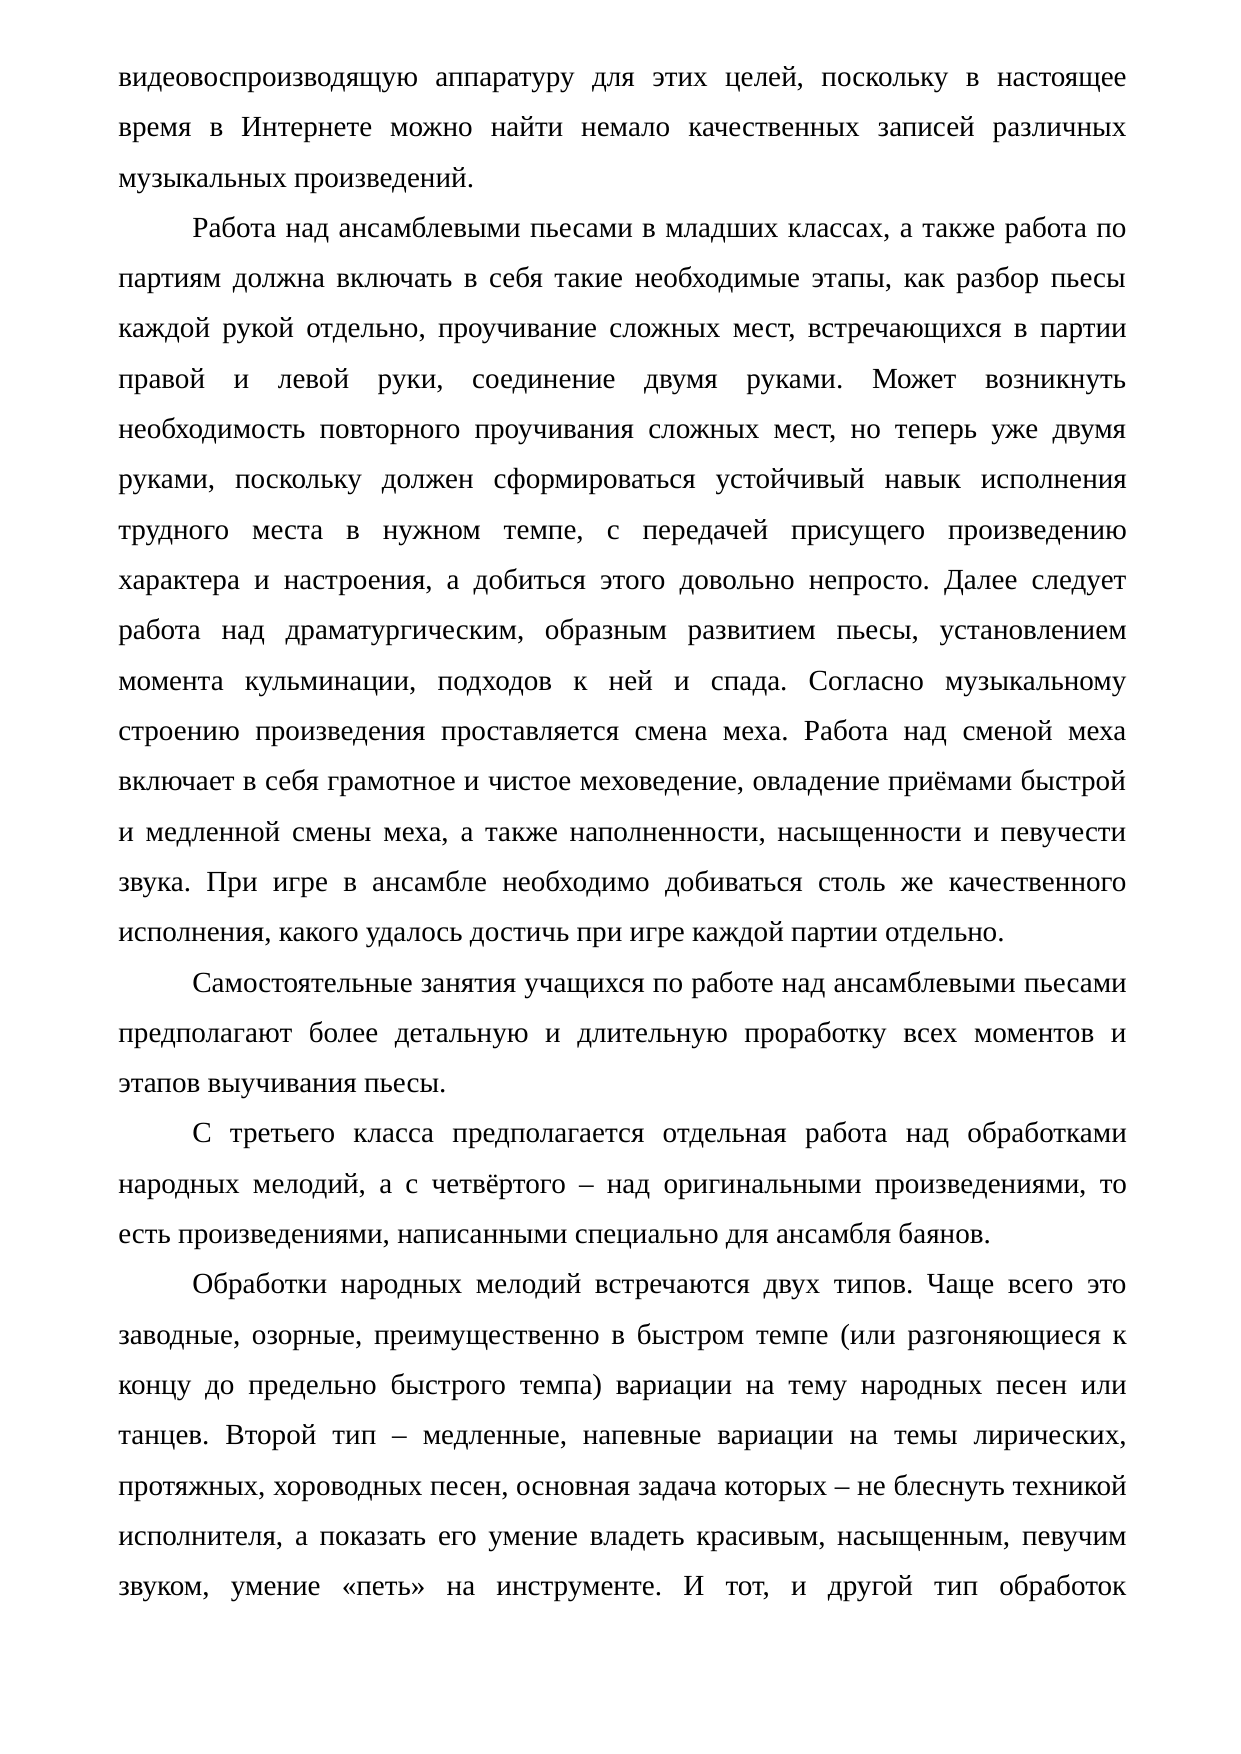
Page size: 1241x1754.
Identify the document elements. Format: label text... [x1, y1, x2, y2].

text Работа над ансамблевыми пьесами в младших классах, а также работа по партиям должна включать в себя такие необходимые этапы, как разбор пьесы каждой рукой отдельно, проучивание сложных мест, встречающихся в партии правой и левой руки, соединение двумя руками. Может возникнуть необходимость повторного проучивания сложных мест, но теперь уже двумя руками, поскольку должен сформироваться устойчивый навык исполнения трудного места в нужном темпе, с передачей присущего произведению характера и настроения, а добиться этого довольно непросто. Далее следует работа над драматургическим, образным развитием пьесы, установлением момента кульминации, подходов к ней и спада. Согласно музыкальному строению произведения проставляется смена меха. Работа над сменой меха включает в себя грамотное и чистое меховедение, овладение приёмами быстрой и медленной смены меха, а также наполненности, насыщенности и певучести звука. При игре в ансамбле необходимо добиваться столь же качественного исполнения, какого удалось достичь при игре каждой партии отдельно. [118, 210, 1128, 948]
text Обработки народных мелодий встречаются двух типов. Чаще всего это заводные, озорные, преимущественно в быстром темпе (или разгоняющиеся к концу до предельно быстрого темпа) вариации на тему народных песен или танцев. Второй тип – медленные, напевные вариации на темы лирических, протяжных, хороводных песен, основная задача которых – не блеснуть техникой исполнителя, а показать его умение владеть красивым, насыщенным, певучим звуком, умение «петь» на инструменте. И тот, и другой тип обработок [118, 1267, 1128, 1602]
text Самостоятельные занятия учащихся по работе над ансамблевыми пьесами предполагают более детальную и длительную проработку всех моментов и этапов выучивания пьесы. [118, 965, 1128, 1099]
text видеовоспроизводящую аппаратуру для этих целей, поскольку в настоящее время в Интернете можно найти немало качественных записей различных музыкальных произведений. [118, 59, 1128, 193]
text С третьего класса предполагается отдельная работа над обработками народных мелодий, а с четвёртого – над оригинальными произведениями, то есть произведениями, написанными специально для ансамбля баянов. [118, 1116, 1128, 1250]
